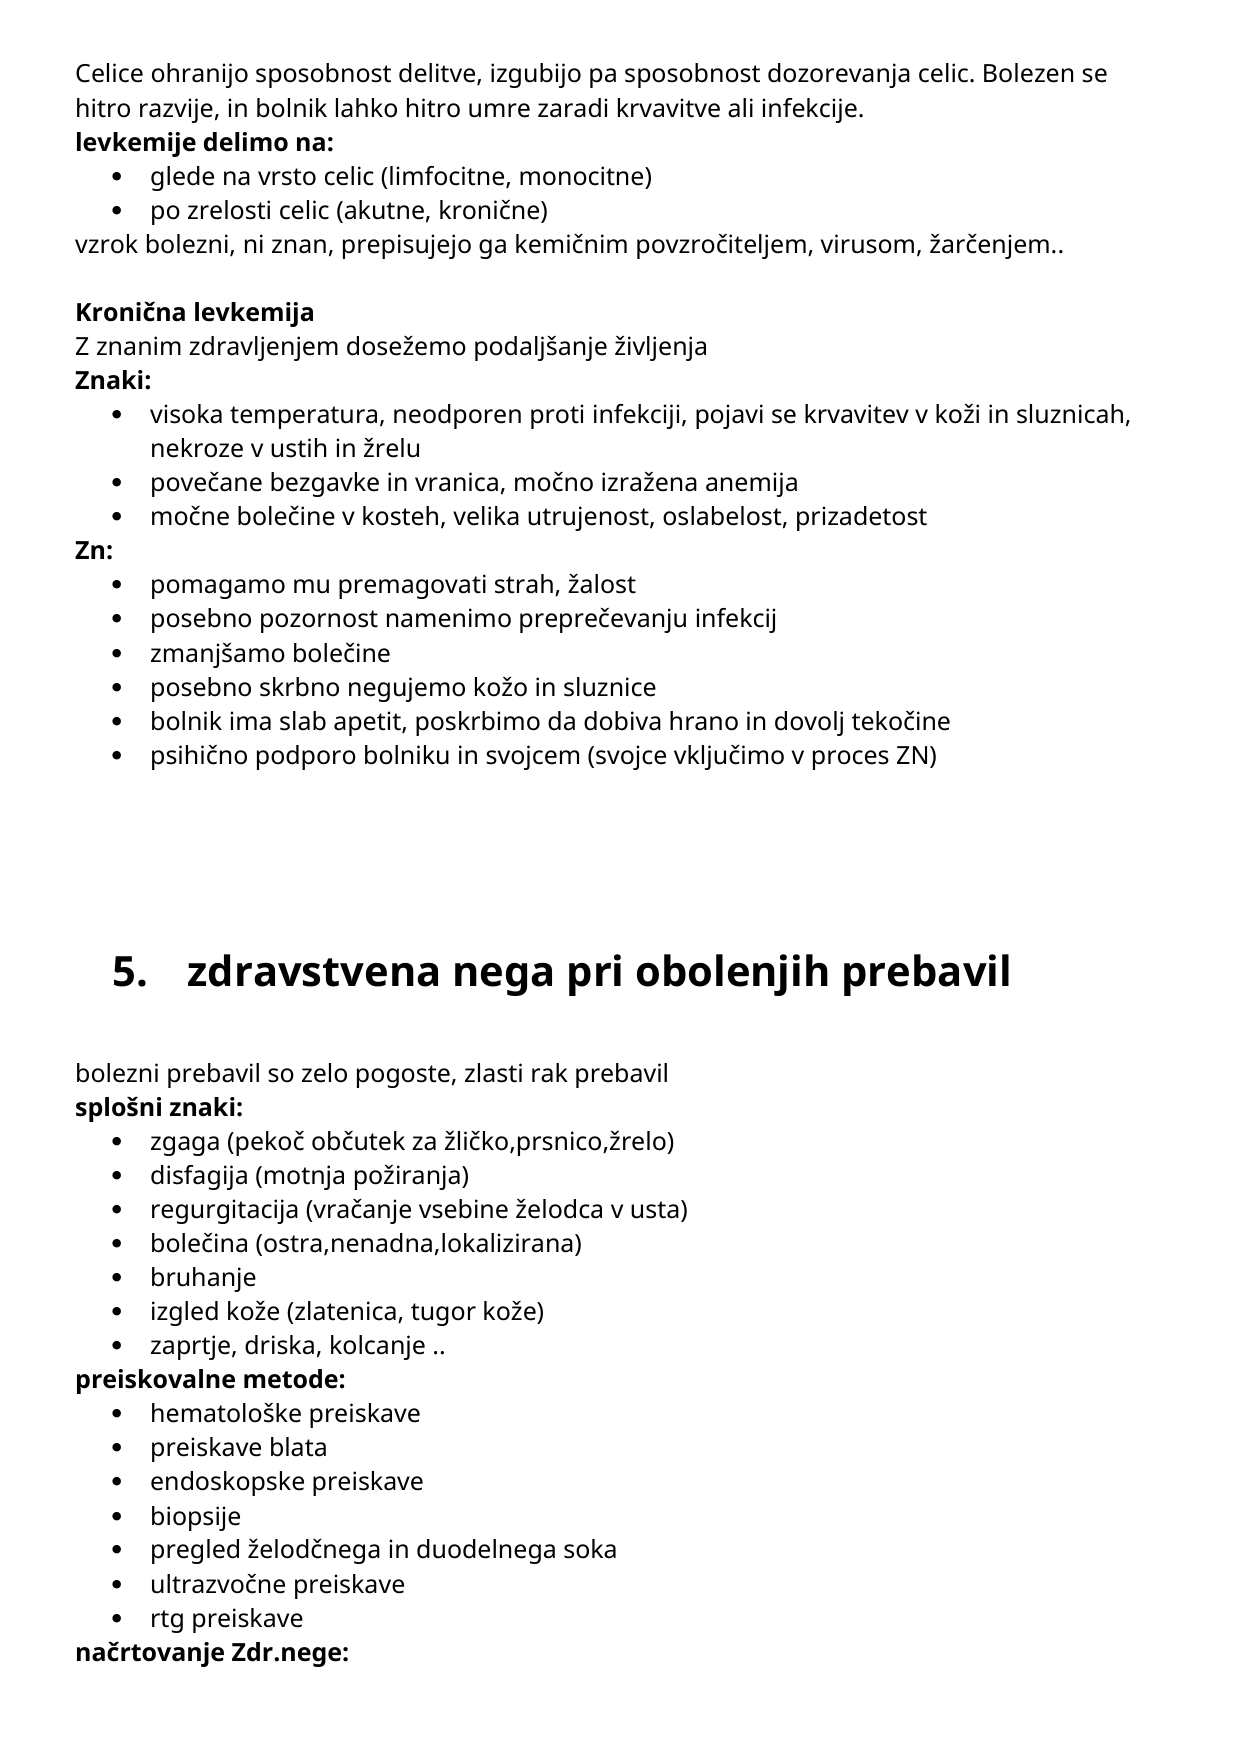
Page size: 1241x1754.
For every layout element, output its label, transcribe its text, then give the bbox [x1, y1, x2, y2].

list posebno pozornost namenimo preprečevanju infekcij [112, 601, 1144, 635]
list biopsije [112, 1498, 1144, 1532]
list pregled želodčnega in duodelnega soka [112, 1532, 1144, 1566]
list bolečina (ostra,nenadna,lokalizirana) [112, 1226, 1144, 1260]
text Celice ohranijo sposobnost delitve, izgubijo pa sposobnost dozorevanja celic. Bolezen se hitro razvije, in bolnik lahko hitro umre zaradi krvavitve ali infekcije. [75, 56, 1144, 124]
list glede na vrsto celic (limfocitne, monocitne) [112, 158, 1144, 192]
text vzrok bolezni, ni znan, prepisujejo ga kemičnim povzročiteljem, virusom, žarčenjem.. [75, 226, 1144, 261]
list ultrazvočne preiskave [112, 1566, 1144, 1600]
list endoskopske preiskave [112, 1464, 1144, 1498]
list povečane bezgavke in vranica, močno izražena anemija [112, 465, 1144, 499]
list pomagamo mu premagovati strah, žalost [112, 567, 1144, 601]
list zgaga (pekoč občutek za žličko,prsnico,žrelo) [112, 1123, 1144, 1157]
text levkemije delimo na: [75, 124, 1144, 158]
list hematološke preiskave [112, 1396, 1144, 1430]
text načrtovanje Zdr.nege: [75, 1634, 1144, 1668]
list zaprtje, driska, kolcanje .. [112, 1328, 1144, 1362]
list bruhanje [112, 1260, 1144, 1294]
text Zn: [75, 533, 1144, 567]
text splošni znaki: [75, 1089, 1144, 1123]
list preiskave blata [112, 1430, 1144, 1464]
text bolezni prebavil so zelo pogoste, zlasti rak prebavil [75, 1055, 1144, 1089]
list bolnik ima slab apetit, poskrbimo da dobiva hrano in dovolj tekočine [112, 703, 1144, 737]
list zmanjšamo bolečine [112, 635, 1144, 669]
list po zrelosti celic (akutne, kronične) [112, 192, 1144, 226]
text Z znanim zdravljenjem dosežemo podaljšanje življenja [75, 329, 1144, 363]
text Znaki: [75, 363, 1144, 397]
text Kronična levkemija [75, 294, 1144, 329]
text preiskovalne metode: [75, 1362, 1144, 1396]
list disfagija (motnja požiranja) [112, 1157, 1144, 1192]
list zdravstvena nega pri obolenjih prebavil [112, 942, 1144, 998]
list močne bolečine v kosteh, velika utrujenost, oslabelost, prizadetost [112, 499, 1144, 533]
list visoka temperatura, neodporen proti infekciji, pojavi se krvavitev v koži in sluznicah, nekroze v ustih in žrelu [112, 397, 1144, 465]
list psihično podporo bolniku in svojcem (svojce vključimo v proces ZN) [112, 737, 1144, 771]
list posebno skrbno negujemo kožo in sluznice [112, 669, 1144, 703]
list izgled kože (zlatenica, tugor kože) [112, 1294, 1144, 1328]
list regurgitacija (vračanje vsebine želodca v usta) [112, 1192, 1144, 1226]
list rtg preiskave [112, 1600, 1144, 1634]
